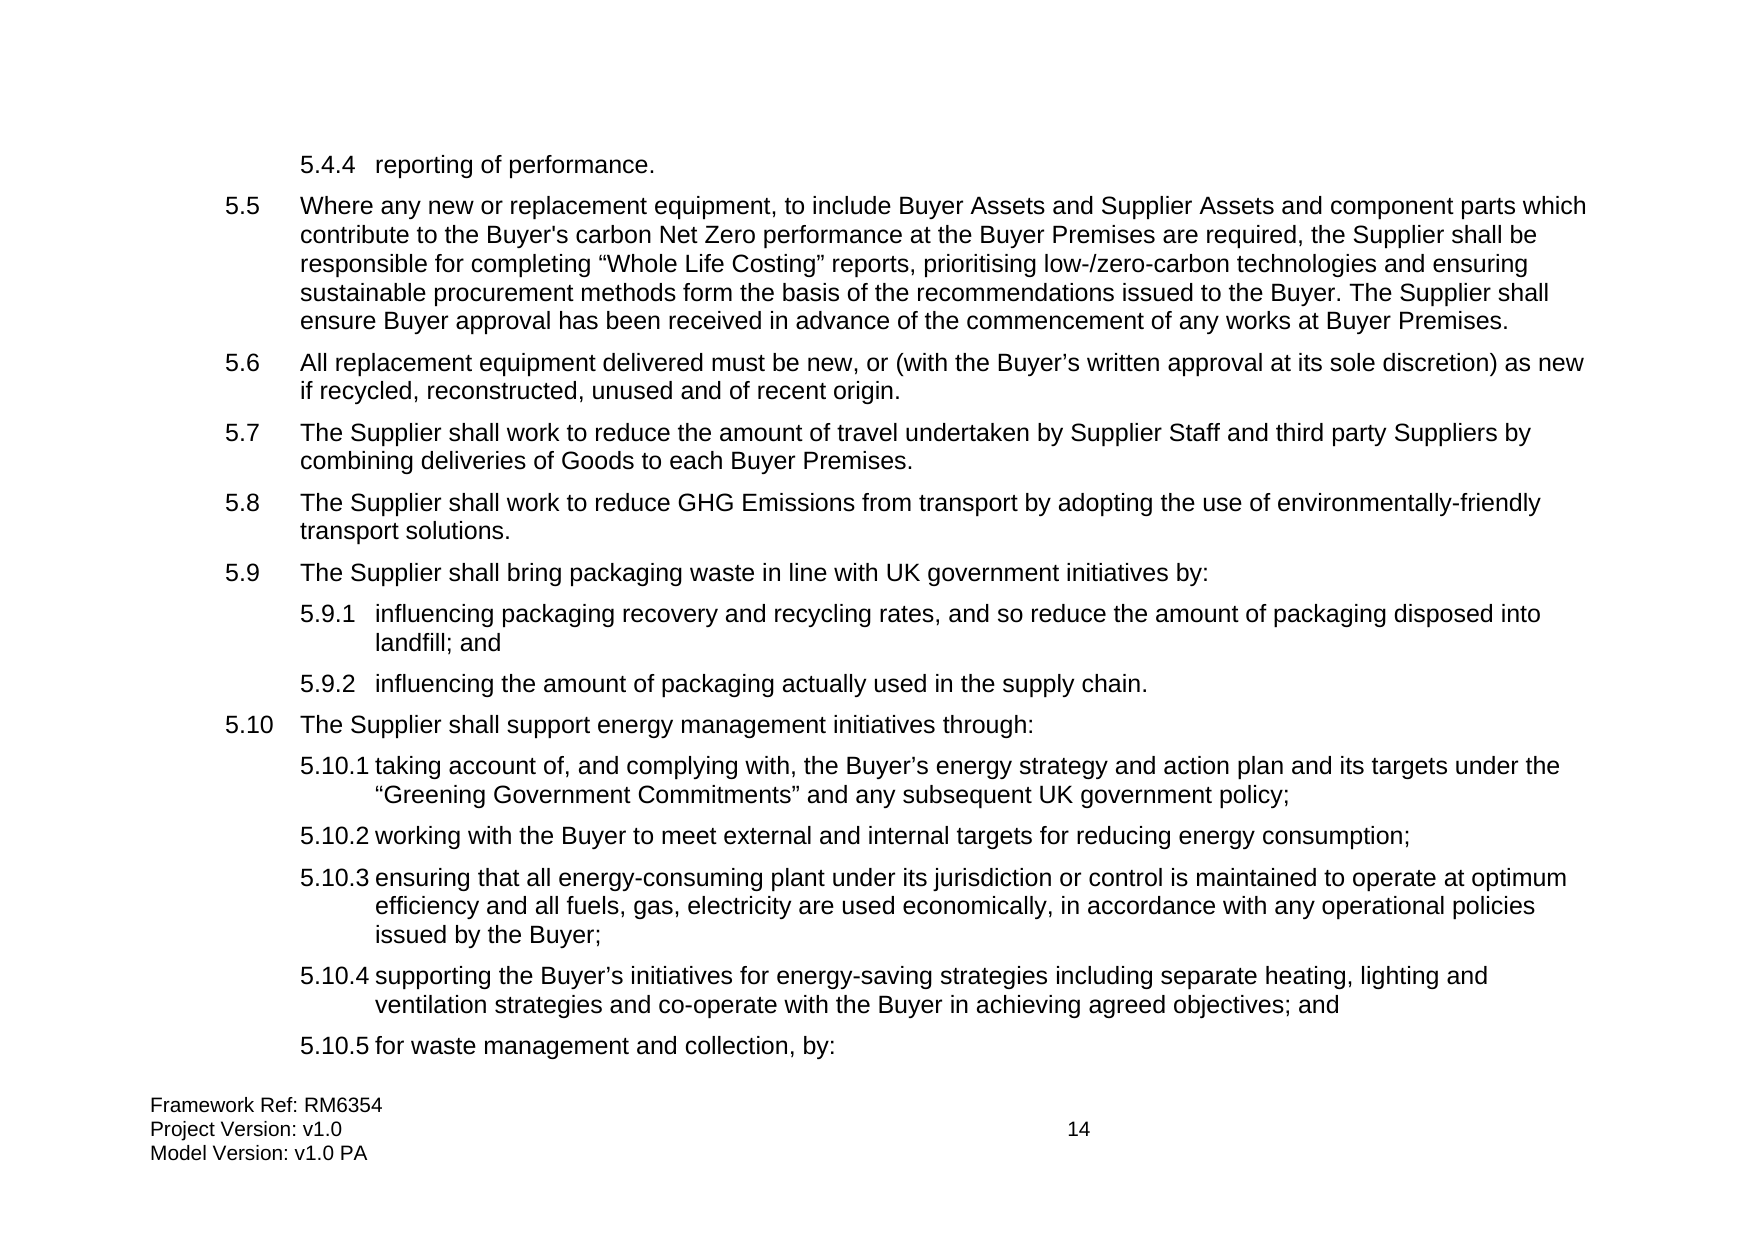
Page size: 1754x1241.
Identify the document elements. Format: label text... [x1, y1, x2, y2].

list All replacement equipment delivered must be new, or (with the Buyer’s written approval at its sole discretion) as new if recycled, reconstructed, unused and of recent origin. [225, 347, 1604, 405]
list supporting the Buyer’s initiatives for energy-saving strategies including separate heating, lighting and ventilation strategies and co-operate with the Buyer in achieving agreed objectives; and [300, 961, 1604, 1019]
list influencing the amount of packaging actually used in the supply chain. [300, 669, 1604, 697]
list working with the Buyer to meet external and internal targets for reducing energy consumption; [300, 821, 1604, 850]
list for waste management and collection, by: [300, 1031, 1604, 1060]
list The Supplier shall work to reduce the amount of travel undertaken by Supplier Staff and third party Suppliers by combining deliveries of Goods to each Buyer Premises. [225, 417, 1604, 475]
list reporting of performance. [300, 150, 1604, 179]
list influencing packaging recovery and recycling rates, and so reduce the amount of packaging disposed into landfill; and [300, 599, 1604, 656]
list Where any new or replacement equipment, to include Buyer Assets and Supplier Assets and component parts which contribute to the Buyer's carbon Net Zero performance at the Buyer Premises are required, the Supplier shall be responsible for completing “Whole Life Costing” reports, prioritising low-/zero-carbon technologies and ensuring sustainable procurement methods form the basis of the recommendations issued to the Buyer. The Supplier shall ensure Buyer approval has been received in advance of the commencement of any works at Buyer Premises. [225, 191, 1604, 335]
list The Supplier shall bring packaging waste in line with UK government initiatives by: [225, 557, 1604, 586]
list The Supplier shall support energy management initiatives through: [225, 710, 1604, 739]
list ensuring that all energy-consuming plant under its jurisdiction or control is maintained to operate at optimum efficiency and all fuels, gas, electricity are used economically, in accordance with any operational policies issued by the Buyer; [300, 862, 1604, 949]
list taking account of, and complying with, the Buyer’s energy strategy and action plan and its targets under the “Greening Government Commitments” and any subsequent UK government policy; [300, 751, 1604, 809]
list The Supplier shall work to reduce GHG Emissions from transport by adopting the use of environmentally-friendly transport solutions. [225, 487, 1604, 545]
